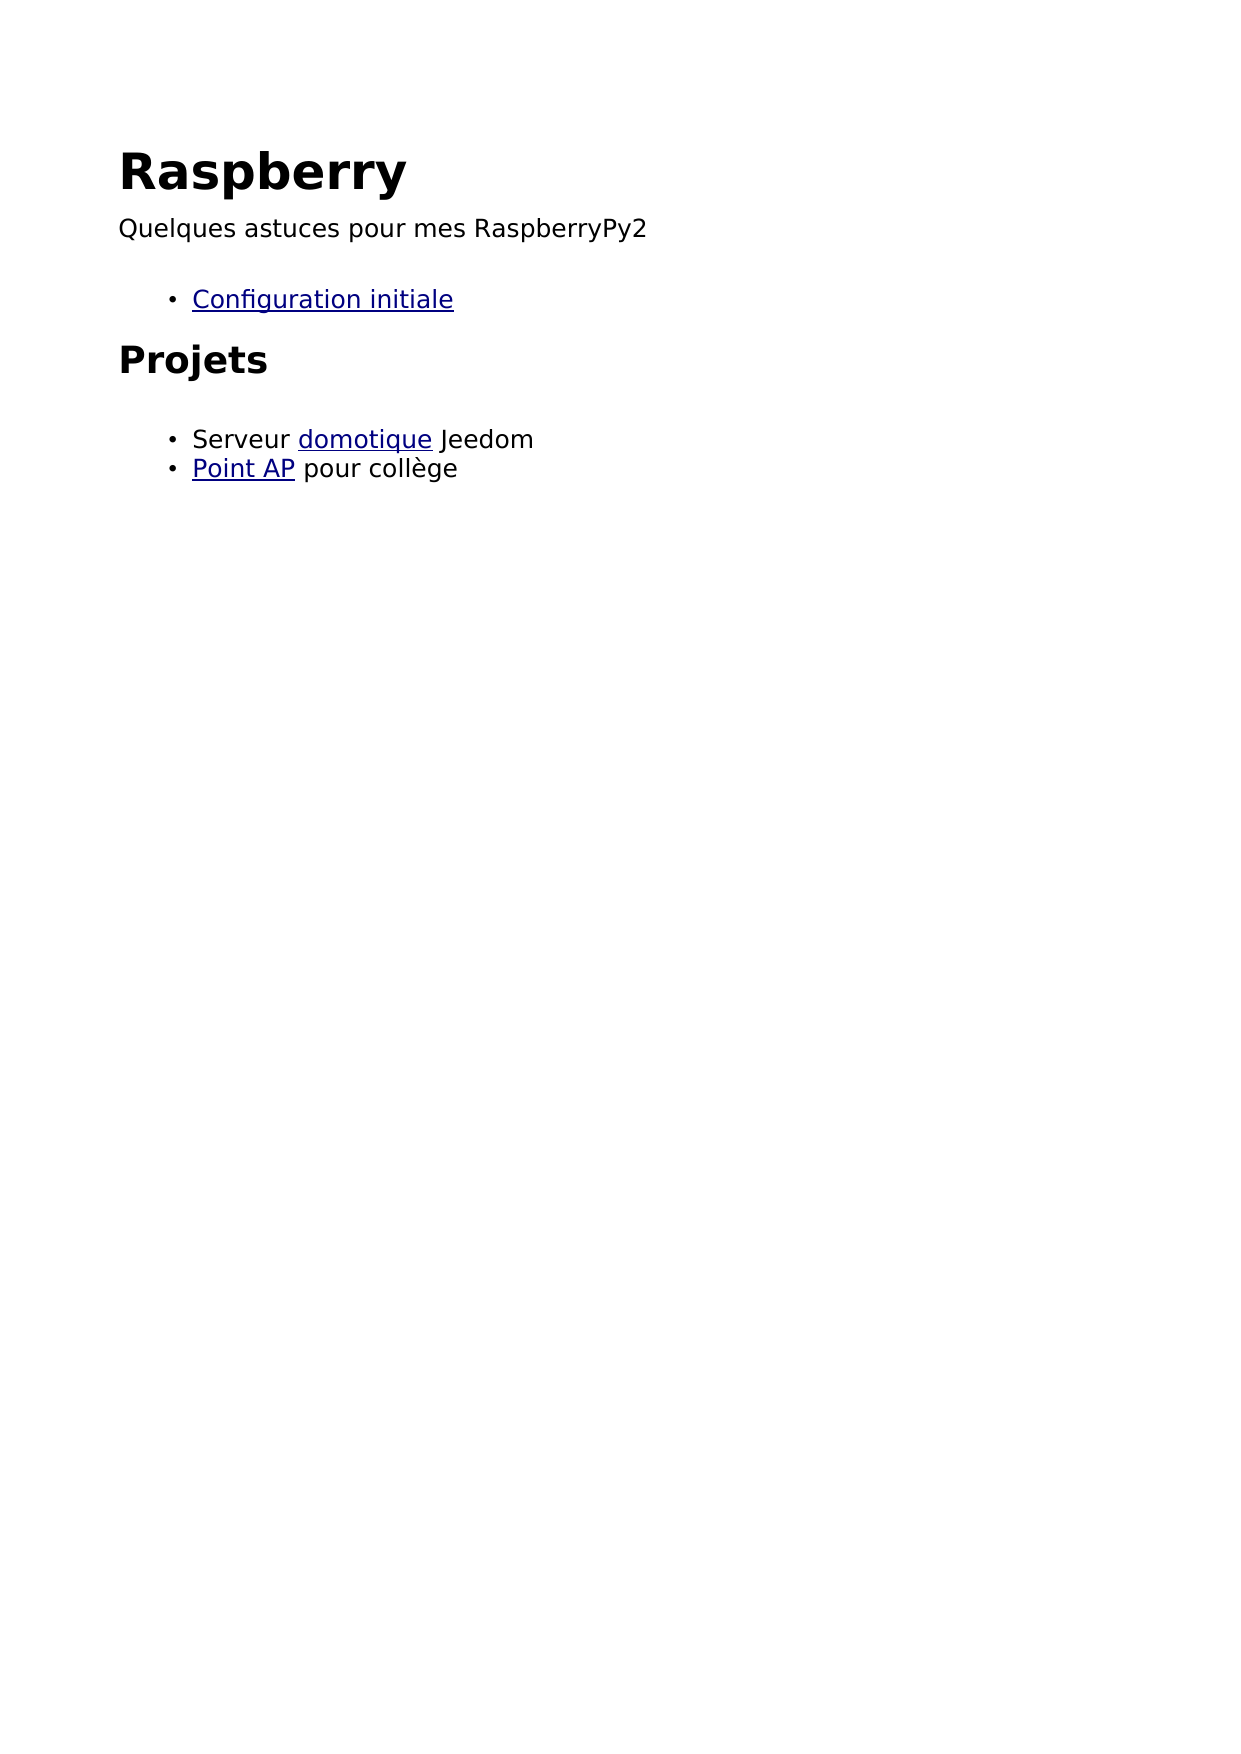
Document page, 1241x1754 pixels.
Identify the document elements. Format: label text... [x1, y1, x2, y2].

text Quelques astuces pour mes RaspberryPy2 [118, 214, 1122, 243]
subtitle Projets [118, 339, 1122, 383]
list Configuration initiale [177, 285, 1122, 314]
list Serveur domotique Jeedom [177, 425, 1122, 454]
list Point AP pour collège [177, 454, 1122, 483]
subtitle Raspberry [118, 143, 1122, 201]
